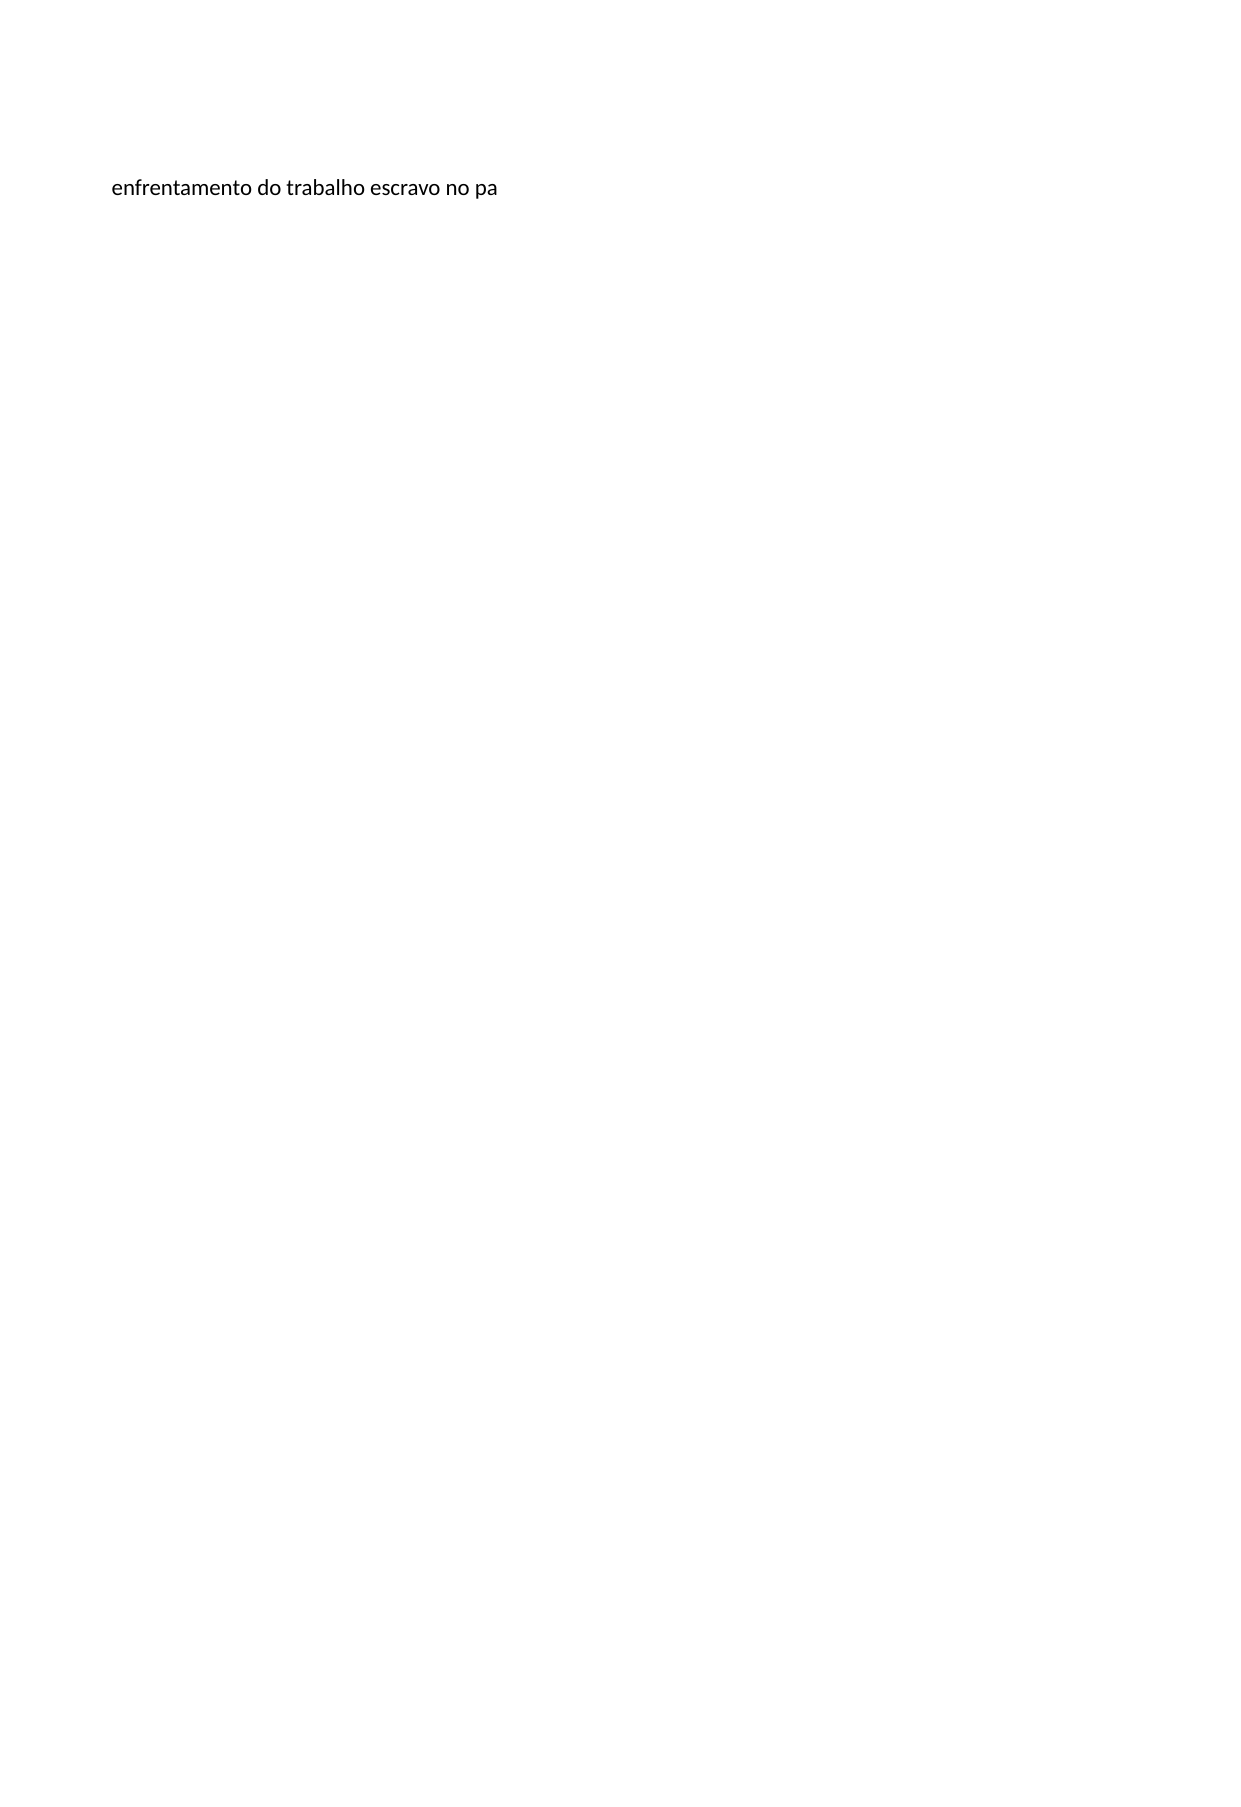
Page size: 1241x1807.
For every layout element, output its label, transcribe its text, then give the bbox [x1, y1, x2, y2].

text enfrentamento do trabalho escravo no pa [111, 173, 1081, 201]
